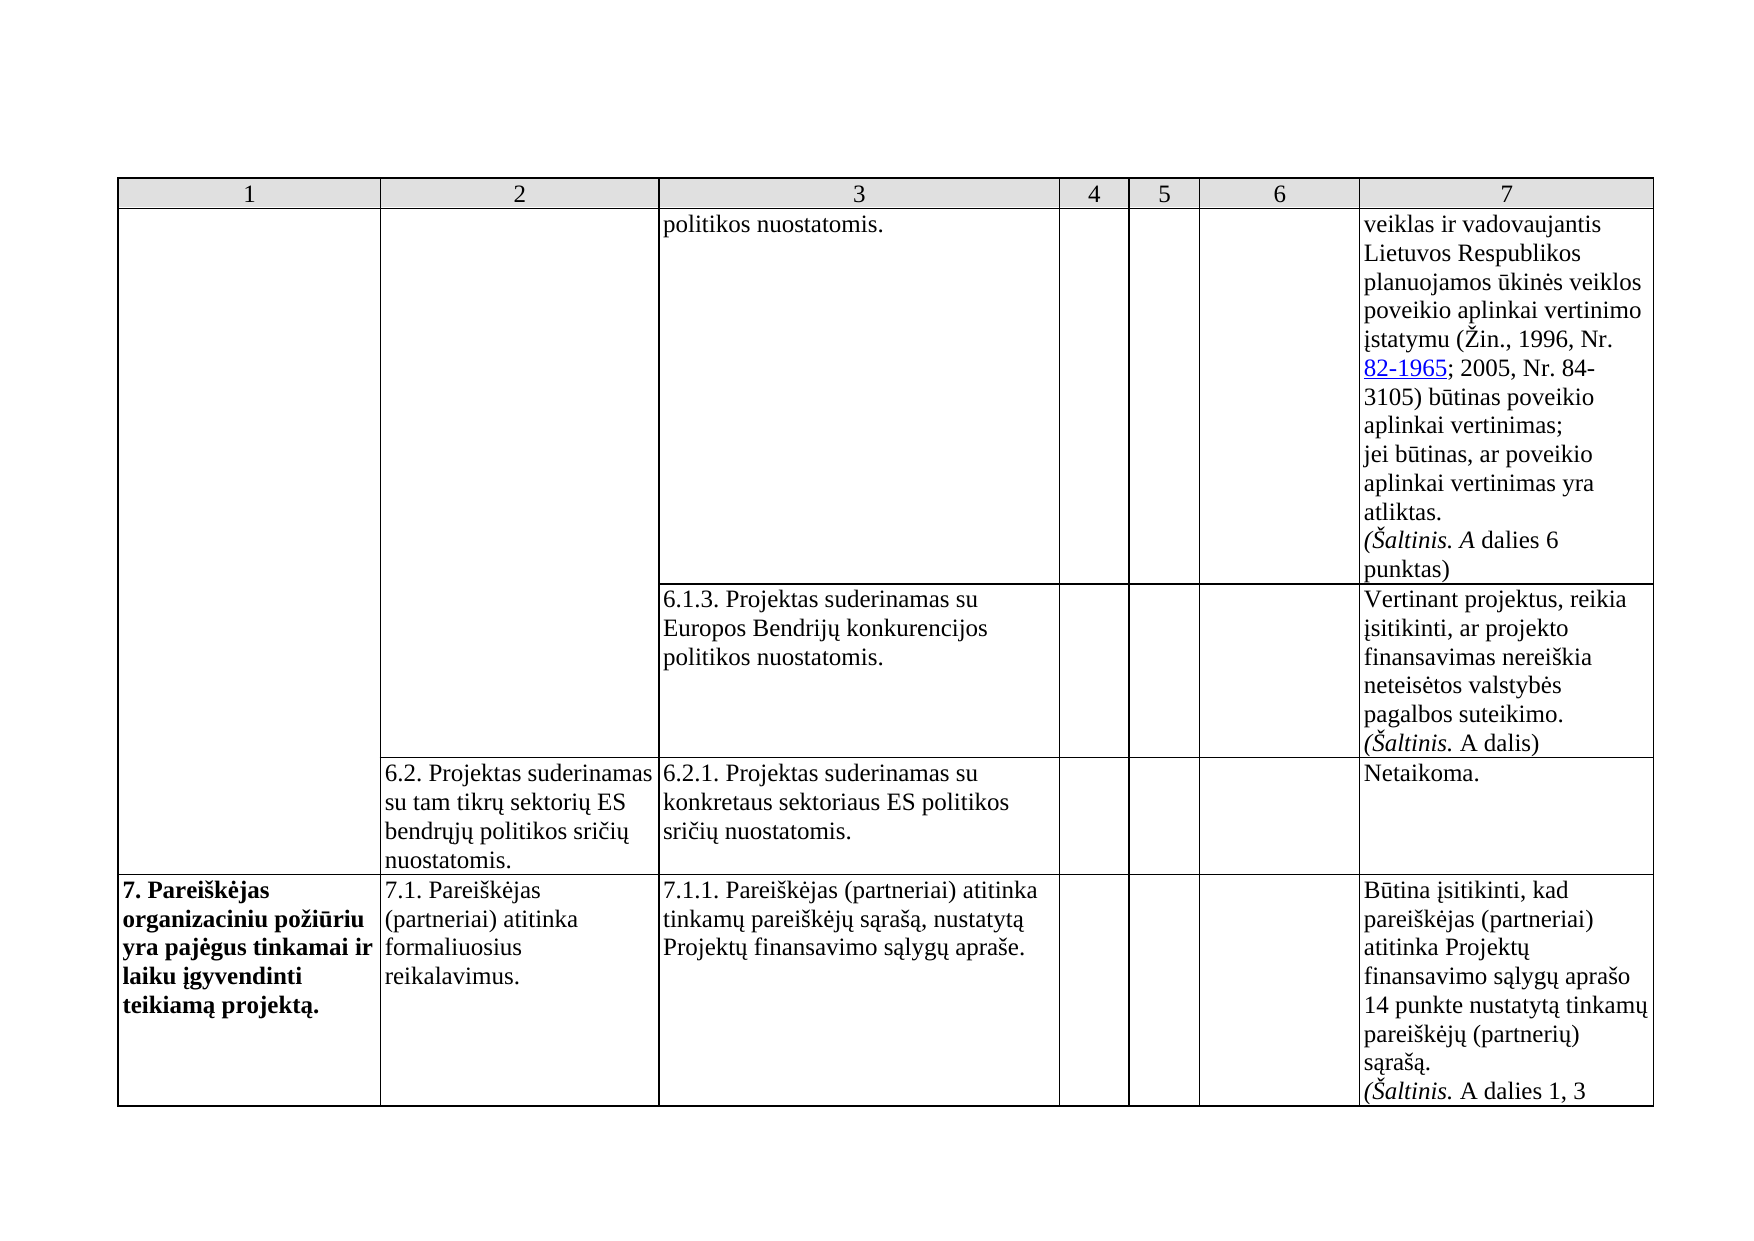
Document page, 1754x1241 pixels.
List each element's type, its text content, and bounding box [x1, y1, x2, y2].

table_cell [381, 209, 658, 757]
table_cell [1200, 585, 1359, 757]
table_cell [1130, 585, 1199, 757]
table_cell 6.2.1. Projektas suderinamas su konkretaus sektoriaus ES politikos sričių nuostatomis. [660, 758, 1059, 873]
table_cell Netaikoma. [1360, 758, 1653, 873]
table_header 2 [381, 179, 658, 207]
table_cell [1060, 758, 1128, 873]
table_cell [1130, 209, 1199, 583]
table_cell Būtina įsitikinti, kad pareiškėjas (partneriai) atitinka Projektų finansavimo sąlygų aprašo 14 punkte nustatytą tinkamų pareiškėjų (partnerių) sąrašą. (Šaltinis. A dalies 1, 3 [1360, 875, 1653, 1105]
table_cell [1060, 875, 1128, 1105]
table_cell [1060, 209, 1128, 583]
table_cell [1200, 875, 1359, 1105]
table_cell [1060, 585, 1128, 757]
table_cell [1130, 875, 1199, 1105]
table_cell 7. Pareiškėjas organizaciniu požiūriu yra pajėgus tinkamai ir laiku įgyvendinti teikiamą projektą. [119, 875, 380, 1105]
table_cell 7.1.1. Pareiškėjas (partneriai) atitinka tinkamų pareiškėjų sąrašą, nustatytą Projektų finansavimo sąlygų apraše. [660, 875, 1059, 1105]
table_header 5 [1130, 179, 1199, 207]
table_header 6 [1200, 179, 1359, 207]
table_header 4 [1060, 179, 1128, 207]
table_cell 6.1.3. Projektas suderinamas su Europos Bendrijų konkurencijos politikos nuostatomis. [660, 585, 1059, 757]
table_cell 7.1. Pareiškėjas (partneriai) atitinka formaliuosius reikalavimus. [381, 875, 658, 1105]
table_header 3 [660, 179, 1059, 207]
table_header 7 [1360, 179, 1653, 207]
table_cell [119, 209, 380, 873]
table_cell veiklas ir vadovaujantis Lietuvos Respublikos planuojamos ūkinės veiklos poveikio aplinkai vertinimo įstatymu (Žin., 1996, Nr. 82-1965; 2005, Nr. 84-3105) būtinas poveikio aplinkai vertinimas; jei būtinas, ar poveikio aplinkai vertinimas yra atliktas. (Šaltinis. A dalies 6 punktas) [1360, 209, 1653, 583]
table_cell [1200, 758, 1359, 873]
table_header 1 [119, 179, 380, 207]
table_cell politikos nuostatomis. [660, 209, 1059, 583]
table_cell [1200, 209, 1359, 583]
table_cell 6.2. Projektas suderinamas su tam tikrų sektorių ES bendrųjų politikos sričių nuostatomis. [381, 758, 658, 873]
table_cell [1130, 758, 1199, 873]
table_cell Vertinant projektus, reikia įsitikinti, ar projekto finansavimas nereiškia neteisėtos valstybės pagalbos suteikimo. (Šaltinis. A dalis) [1360, 585, 1653, 757]
